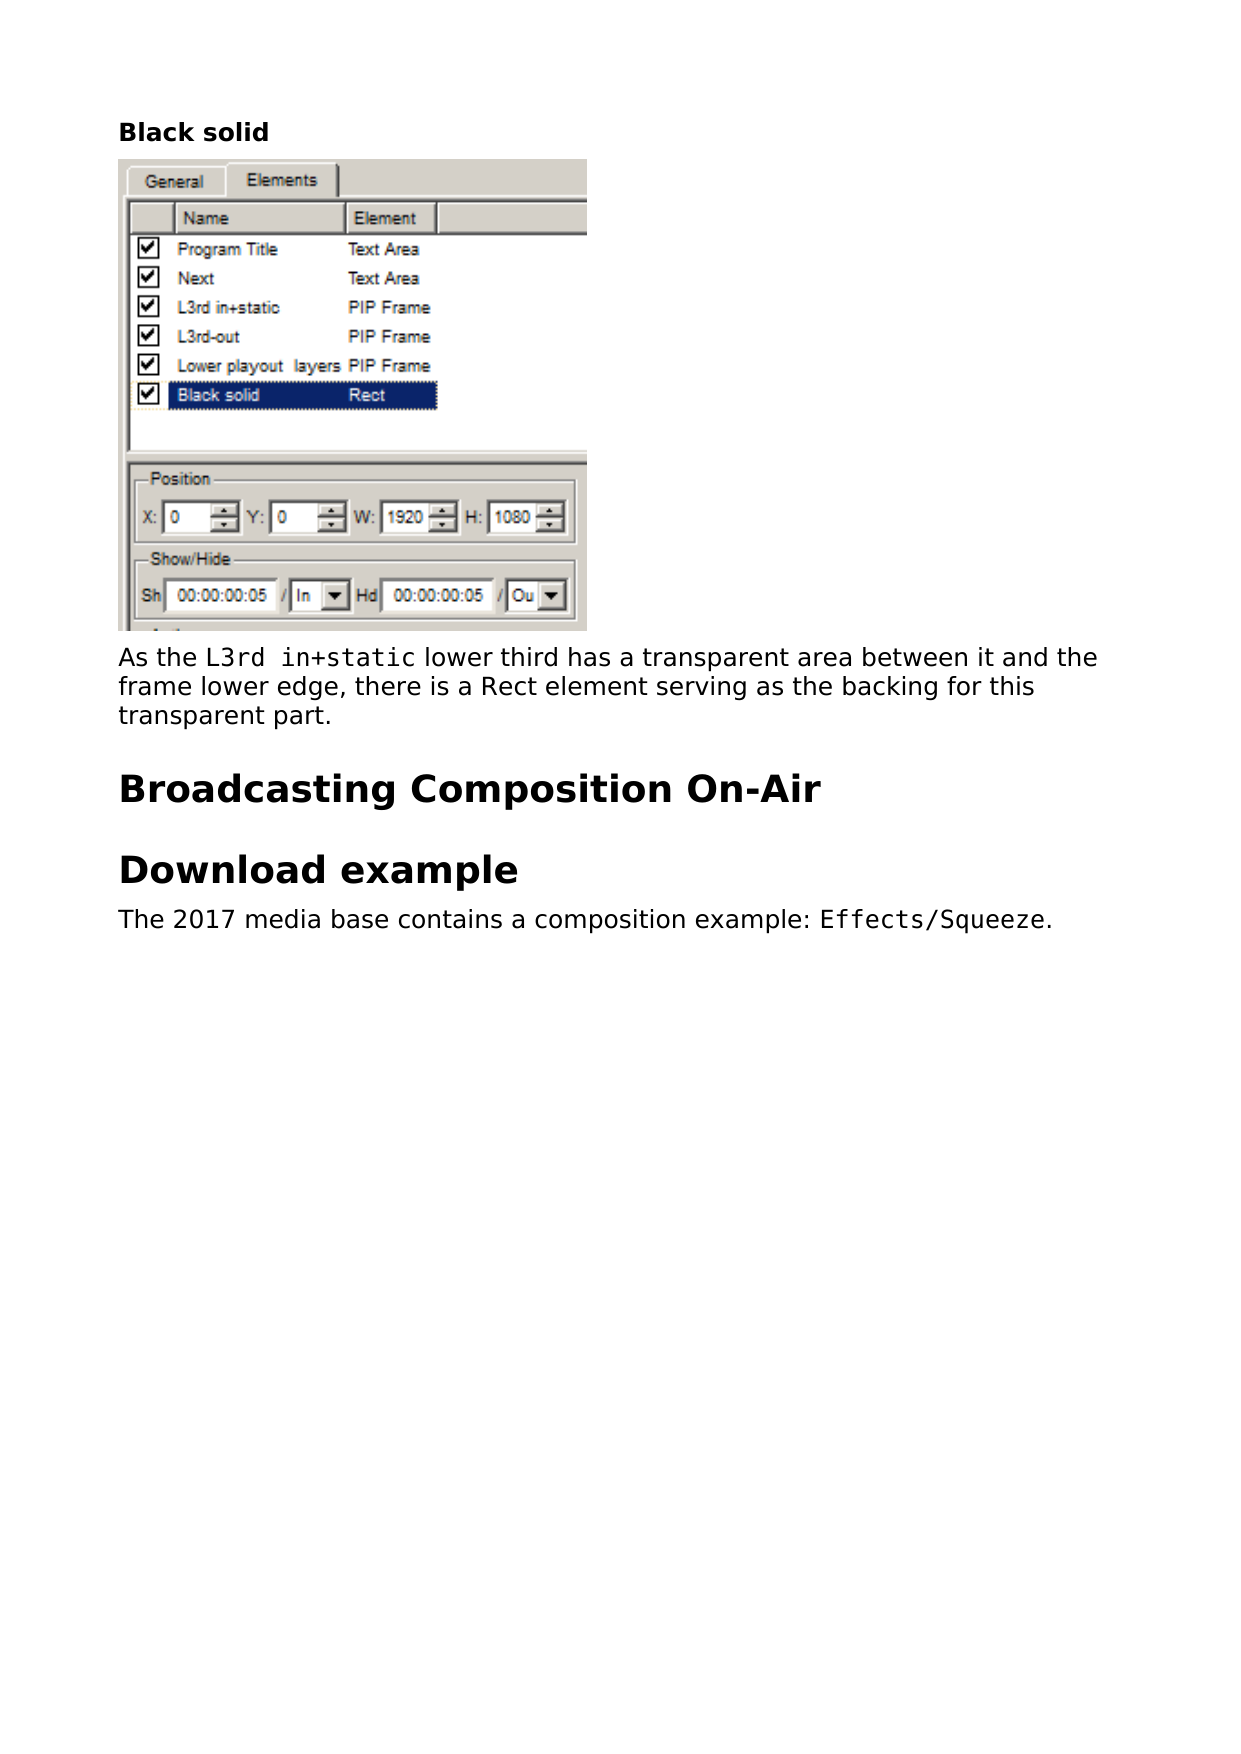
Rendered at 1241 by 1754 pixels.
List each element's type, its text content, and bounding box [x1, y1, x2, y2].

subtitle Download example [118, 849, 1122, 893]
subtitle Broadcasting Composition On-Air [118, 768, 1122, 811]
text The 2017 media base contains a composition example: Effects/Squeeze. [118, 905, 1122, 934]
picture [118, 159, 587, 631]
subtitle Black solid [118, 118, 1122, 147]
text As the L3rd in+static lower third has a transparent area between it and the frame lower edge, there is a Rect element serving as the backing for this transparent part. [118, 643, 1122, 730]
